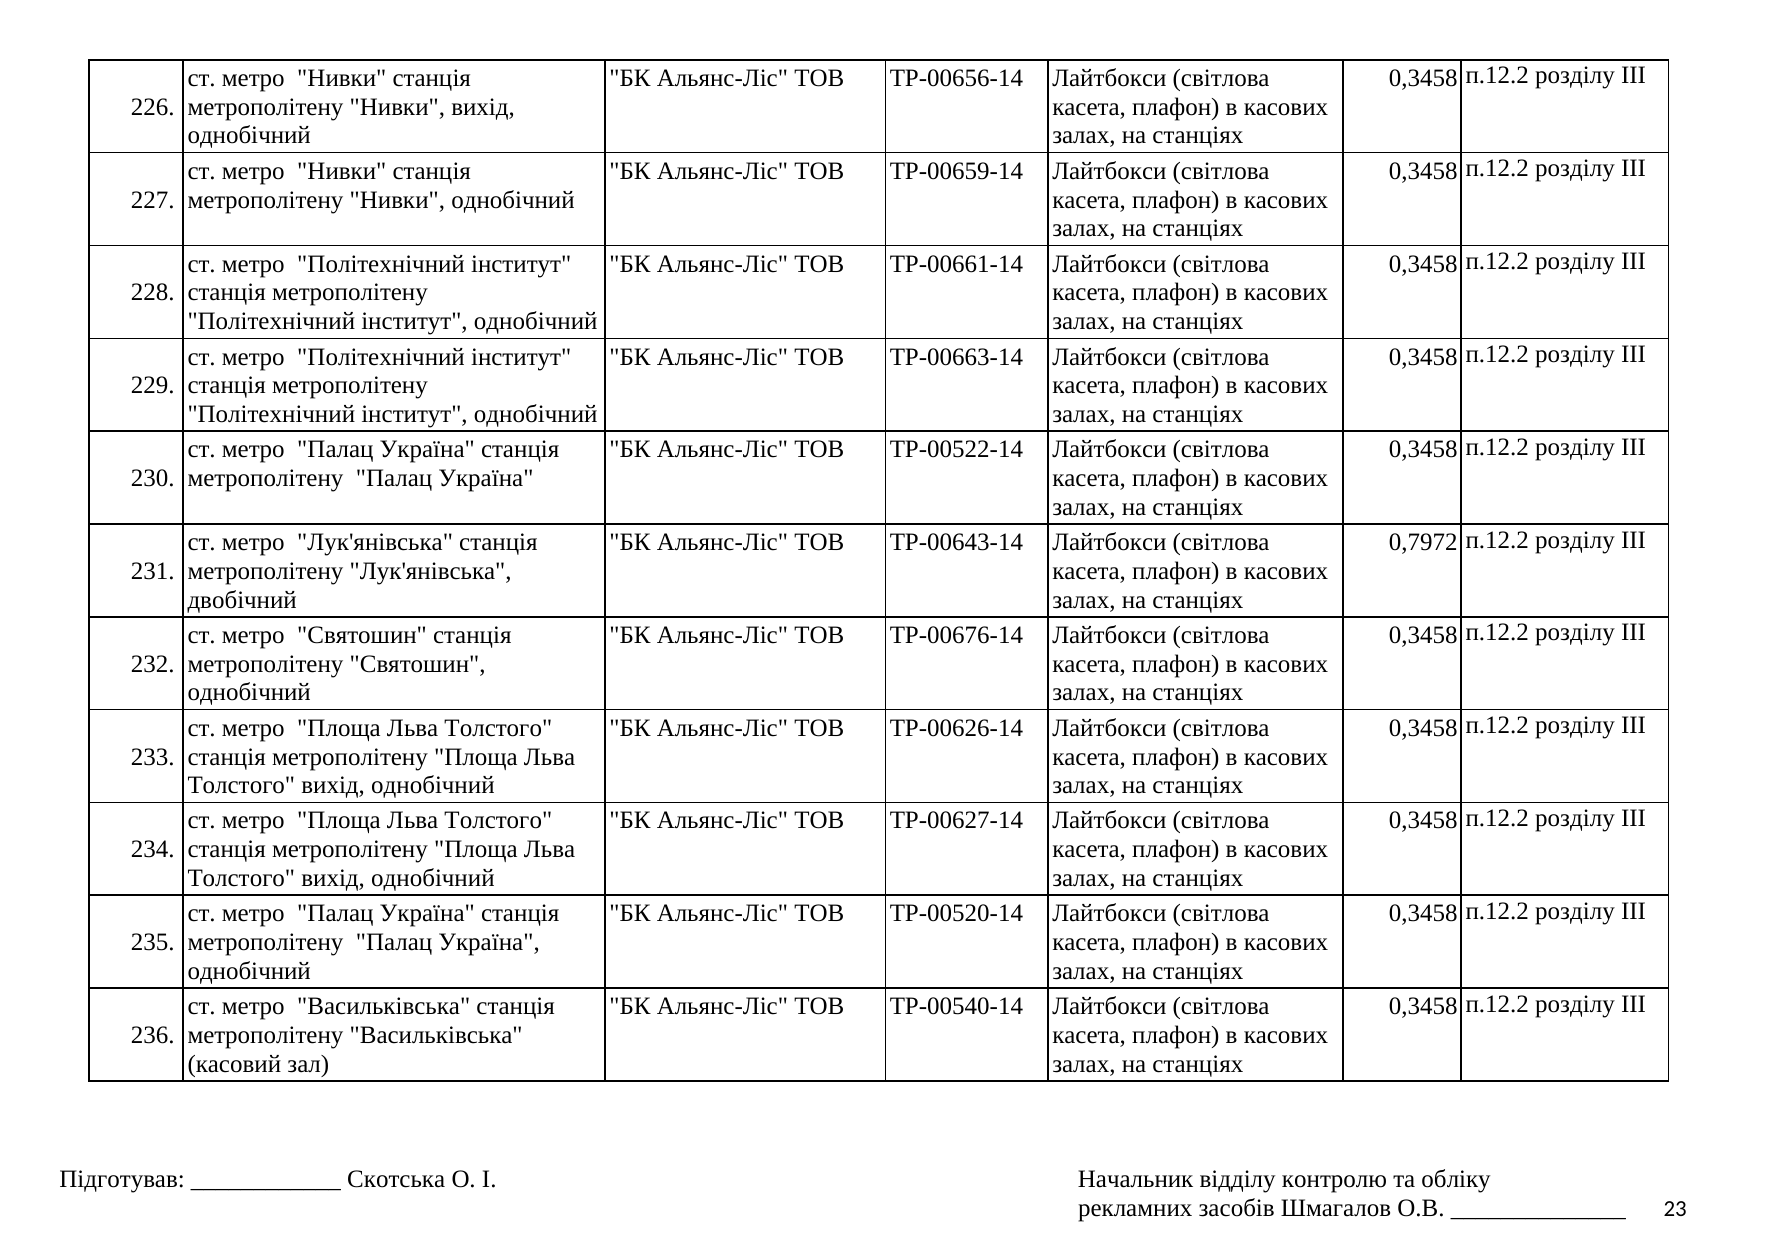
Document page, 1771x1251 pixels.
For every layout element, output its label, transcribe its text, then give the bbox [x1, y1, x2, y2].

table_cell ст. метро "Святошин" станція метрополітену "Святошин", однобічний [184, 618, 604, 709]
table_cell п.12.2 розділу ІІІ [1462, 710, 1668, 802]
table_cell п.12.2 розділу ІІІ [1462, 618, 1668, 709]
table_cell ТР-00627-14 [886, 803, 1047, 894]
table_cell 0,3458 [1344, 339, 1460, 430]
table_cell ст. метро "Лук'янівська" станція метрополітену "Лук'янівська", двобічний [184, 525, 604, 616]
table_cell ТР-00643-14 [886, 525, 1047, 616]
table_cell п.12.2 розділу ІІІ [1462, 803, 1668, 894]
table_cell ТР-00540-14 [886, 989, 1047, 1080]
table_cell ст. метро "Площа Льва Толстого" станція метрополітену "Площа Льва Толстого" вихід, однобічний [184, 710, 604, 802]
table_cell п.12.2 розділу ІІІ [1462, 525, 1668, 616]
table_cell [90, 432, 182, 523]
table_cell [90, 710, 182, 802]
table_cell п.12.2 розділу ІІІ [1462, 989, 1668, 1080]
table_cell 0,3458 [1344, 153, 1460, 245]
table_cell "БК Альянс-Ліс" ТОВ [606, 61, 885, 152]
table_cell ТР-00659-14 [886, 153, 1047, 245]
table_cell Лайтбокси (світлова касета, плафон) в касових залах, на станціях [1049, 710, 1342, 802]
table_cell "БК Альянс-Ліс" ТОВ [606, 803, 885, 894]
table_cell "БК Альянс-Ліс" ТОВ [606, 896, 885, 987]
table_cell Лайтбокси (світлова касета, плафон) в касових залах, на станціях [1049, 896, 1342, 987]
table_cell [90, 61, 182, 152]
table_cell 0,3458 [1344, 896, 1460, 987]
table_cell п.12.2 розділу ІІІ [1462, 246, 1668, 337]
table_cell п.12.2 розділу ІІІ [1462, 896, 1668, 987]
table_cell Лайтбокси (світлова касета, плафон) в касових залах, на станціях [1049, 153, 1342, 245]
table_cell ТР-00663-14 [886, 339, 1047, 430]
table_cell 0,3458 [1344, 246, 1460, 337]
table_cell Лайтбокси (світлова касета, плафон) в касових залах, на станціях [1049, 61, 1342, 152]
table_cell ст. метро "Васильківська" станція метрополітену "Васильківська" (касовий зал) [184, 989, 604, 1080]
table_cell [90, 618, 182, 709]
table_cell ст. метро "Нивки" станція метрополітену "Нивки", вихід, однобічний [184, 61, 604, 152]
table_cell ТР-00626-14 [886, 710, 1047, 802]
table_cell [90, 339, 182, 430]
table_cell "БК Альянс-Ліс" ТОВ [606, 153, 885, 245]
table_cell ТР-00676-14 [886, 618, 1047, 709]
table_cell "БК Альянс-Ліс" ТОВ [606, 618, 885, 709]
table_cell ст. метро "Площа Льва Толстого" станція метрополітену "Площа Льва Толстого" вихід, однобічний [184, 803, 604, 894]
table_cell [90, 153, 182, 245]
table_cell 0,3458 [1344, 803, 1460, 894]
table_cell Лайтбокси (світлова касета, плафон) в касових залах, на станціях [1049, 339, 1342, 430]
table_cell "БК Альянс-Ліс" ТОВ [606, 246, 885, 337]
table_cell "БК Альянс-Ліс" ТОВ [606, 525, 885, 616]
table_cell [90, 989, 182, 1080]
table_cell ст. метро "Нивки" станція метрополітену "Нивки", однобічний [184, 153, 604, 245]
table_cell "БК Альянс-Ліс" ТОВ [606, 432, 885, 523]
table_cell "БК Альянс-Ліс" ТОВ [606, 339, 885, 430]
table_cell Лайтбокси (світлова касета, плафон) в касових залах, на станціях [1049, 432, 1342, 523]
table_cell 0,3458 [1344, 618, 1460, 709]
table_cell 0,7972 [1344, 525, 1460, 616]
table_cell п.12.2 розділу ІІІ [1462, 61, 1668, 152]
table_cell ст. метро "Палац Україна" станція метрополітену "Палац Україна" [184, 432, 604, 523]
table_cell [90, 525, 182, 616]
table_cell 0,3458 [1344, 61, 1460, 152]
table_cell ст. метро "Політехнічний інститут" станція метрополітену "Політехнічний інститут", однобічний [184, 339, 604, 430]
table_cell "БК Альянс-Ліс" ТОВ [606, 989, 885, 1080]
table_cell ст. метро "Політехнічний інститут" станція метрополітену "Політехнічний інститут", однобічний [184, 246, 604, 337]
table_cell Лайтбокси (світлова касета, плафон) в касових залах, на станціях [1049, 618, 1342, 709]
table_cell 0,3458 [1344, 432, 1460, 523]
table_cell ТР-00656-14 [886, 61, 1047, 152]
table_cell ТР-00520-14 [886, 896, 1047, 987]
table_cell п.12.2 розділу ІІІ [1462, 432, 1668, 523]
table_cell Лайтбокси (світлова касета, плафон) в касових залах, на станціях [1049, 525, 1342, 616]
table_cell Лайтбокси (світлова касета, плафон) в касових залах, на станціях [1049, 246, 1342, 337]
table_cell [90, 896, 182, 987]
table_cell "БК Альянс-Ліс" ТОВ [606, 710, 885, 802]
table_cell Лайтбокси (світлова касета, плафон) в касових залах, на станціях [1049, 803, 1342, 894]
table_cell 0,3458 [1344, 710, 1460, 802]
table_cell [90, 803, 182, 894]
table_cell [90, 246, 182, 337]
table_cell ТР-00522-14 [886, 432, 1047, 523]
table_cell 0,3458 [1344, 989, 1460, 1080]
table_cell п.12.2 розділу ІІІ [1462, 153, 1668, 245]
table_cell ст. метро "Палац Україна" станція метрополітену "Палац Україна", однобічний [184, 896, 604, 987]
table_cell ТР-00661-14 [886, 246, 1047, 337]
table_cell Лайтбокси (світлова касета, плафон) в касових залах, на станціях [1049, 989, 1342, 1080]
table_cell п.12.2 розділу ІІІ [1462, 339, 1668, 430]
